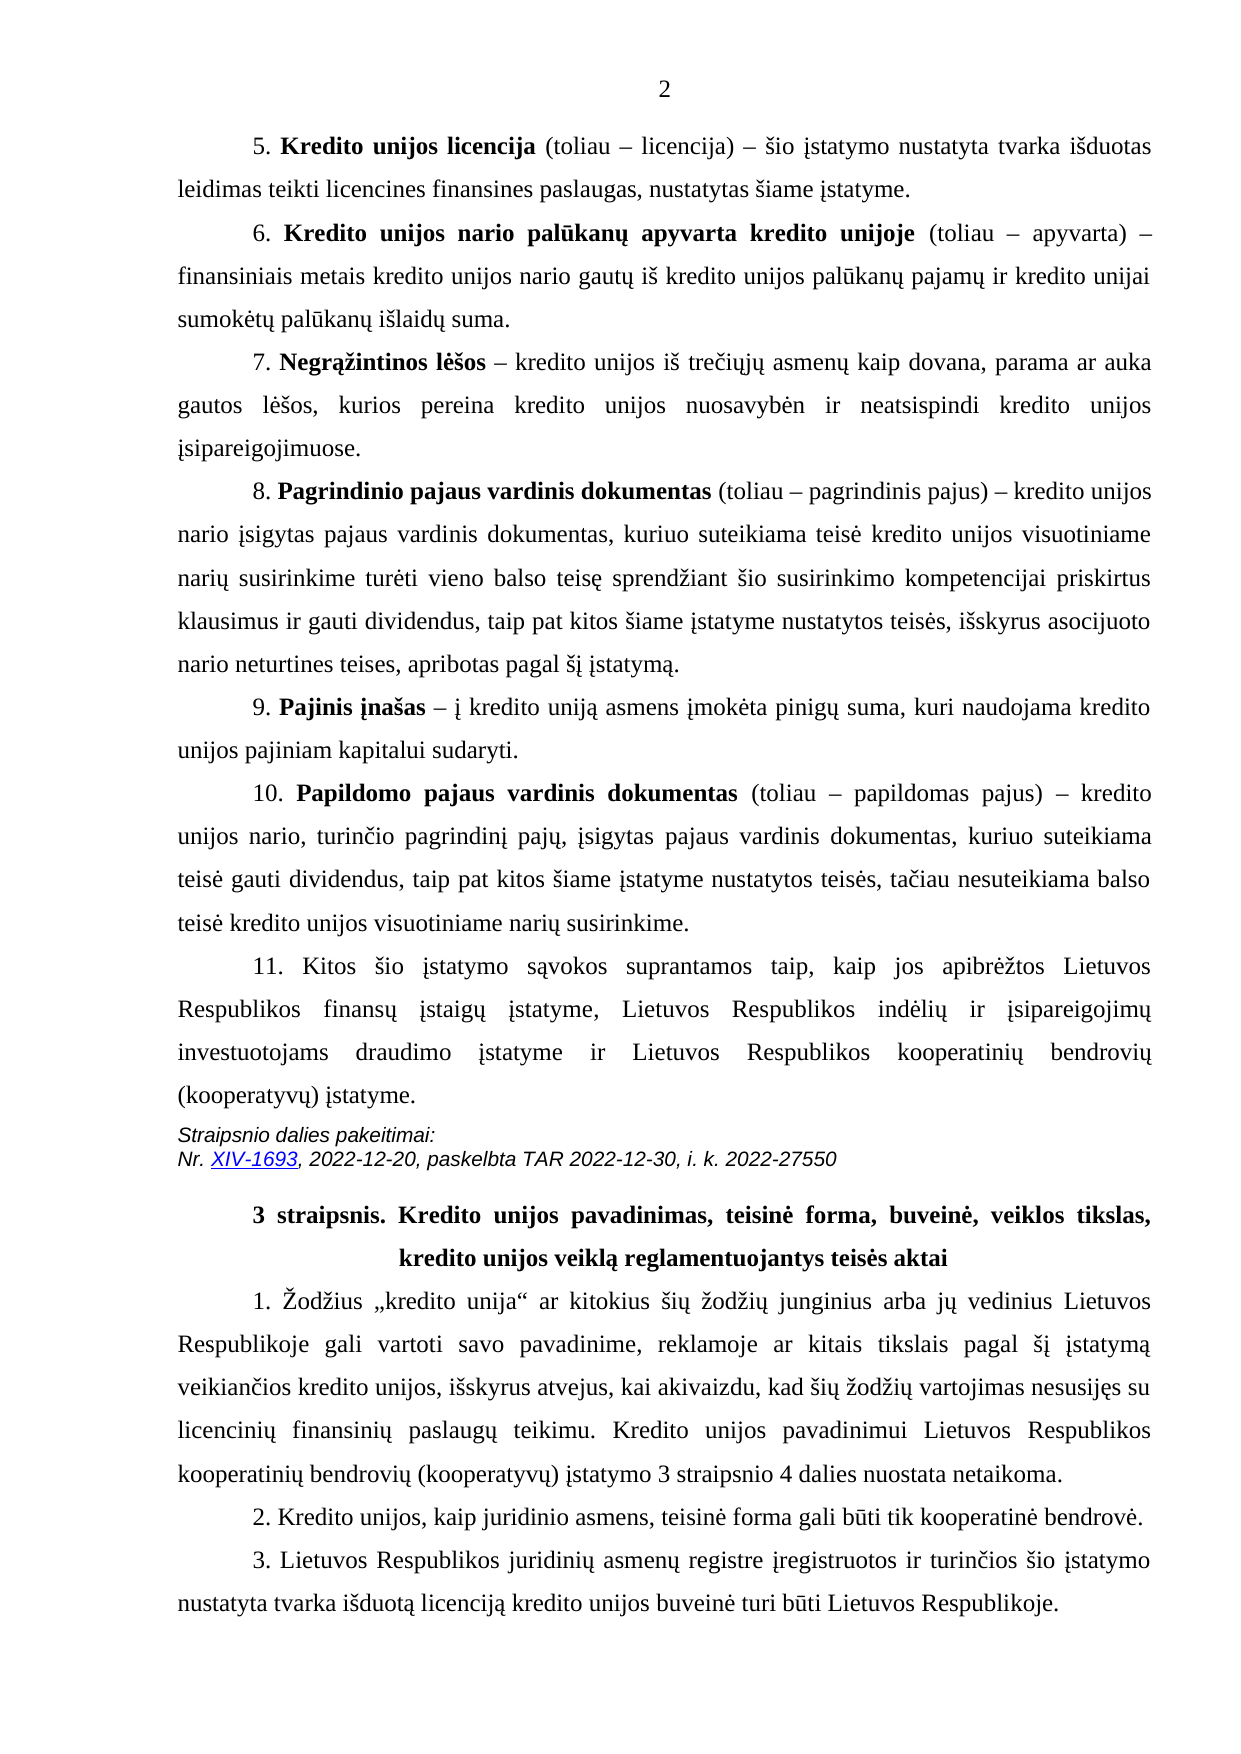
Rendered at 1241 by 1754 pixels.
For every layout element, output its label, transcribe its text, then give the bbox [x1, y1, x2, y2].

text 11. Kitos šio įstatymo sąvokos suprantamos taip, kaip jos apibrėžtos Lietuvos Respublikos finansų įstaigų įstatyme, Lietuvos Respublikos indėlių ir įsipareigojimų investuotojams draudimo įstatyme ir Lietuvos Respublikos kooperatinių bendrovių (kooperatyvų) įstatyme. [177, 951, 1152, 1109]
text 1. Žodžius „kredito unija“ ar kitokius šių žodžių junginius arba jų vedinius Lietuvos Respublikoje gali vartoti savo pavadinime, reklamoje ar kitais tikslais pagal šį įstatymą veikiančios kredito unijos, išskyrus atvejus, kai akivaizdu, kad šių žodžių vartojimas nesusijęs su licencinių finansinių paslaugų teikimu. Kredito unijos pavadinimui Lietuvos Respublikos kooperatinių bendrovių (kooperatyvų) įstatymo 3 straipsnio 4 dalies nuostata netaikoma. [177, 1286, 1152, 1487]
text 2. Kredito unijos, kaip juridinio asmens, teisinė forma gali būti tik kooperatinė bendrovė. [177, 1502, 1152, 1531]
text 8. Pagrindinio pajaus vardinis dokumentas (toliau – pagrindinis pajus) – kredito unijos nario įsigytas pajaus vardinis dokumentas, kuriuo suteikiama teisė kredito unijos visuotiniame narių susirinkime turėti vieno balso teisę sprendžiant šio susirinkimo kompetencijai priskirtus klausimus ir gauti dividendus, taip pat kitos šiame įstatyme nustatytos teisės, išskyrus asocijuoto nario neturtines teises, apribotas pagal šį įstatymą. [177, 476, 1152, 678]
text 5. Kredito unijos licencija (toliau – licencija) – šio įstatymo nustatyta tvarka išduotas leidimas teikti licencines finansines paslaugas, nustatytas šiame įstatyme. [177, 131, 1152, 203]
text 3. Lietuvos Respublikos juridinių asmenų registre įregistruotos ir turinčios šio įstatymo nustatyta tvarka išduotą licenciją kredito unijos buveinė turi būti Lietuvos Respublikoje. [177, 1545, 1152, 1617]
text Straipsnio dalies pakeitimai: [177, 1123, 1152, 1147]
text 9. Pajinis įnašas – į kredito uniją asmens įmokėta pinigų suma, kuri naudojama kredito unijos pajiniam kapitalui sudaryti. [177, 692, 1152, 764]
text 6. Kredito unijos nario palūkanų apyvarta kredito unijoje (toliau – apyvarta) – finansiniais metais kredito unijos nario gautų iš kredito unijos palūkanų pajamų ir kredito unijai sumokėtų palūkanų išlaidų suma. [177, 218, 1152, 333]
text 3 straipsnis. Kredito unijos pavadinimas, teisinė forma, buveinė, veiklos tikslas, kredito unijos veiklą reglamentuojantys teisės aktai [252, 1200, 1152, 1272]
text Nr. XIV-1693, 2022-12-20, paskelbta TAR 2022-12-30, i. k. 2022-27550 [177, 1147, 1152, 1171]
text 7. Negrąžintinos lėšos – kredito unijos iš trečiųjų asmenų kaip dovana, parama ar auka gautos lėšos, kurios pereina kredito unijos nuosavybėn ir neatsispindi kredito unijos įsipareigojimuose. [177, 347, 1152, 462]
text 10. Papildomo pajaus vardinis dokumentas (toliau – papildomas pajus) – kredito unijos nario, turinčio pagrindinį pajų, įsigytas pajaus vardinis dokumentas, kuriuo suteikiama teisė gauti dividendus, taip pat kitos šiame įstatyme nustatytos teisės, tačiau nesuteikiama balso teisė kredito unijos visuotiniame narių susirinkime. [177, 778, 1152, 936]
